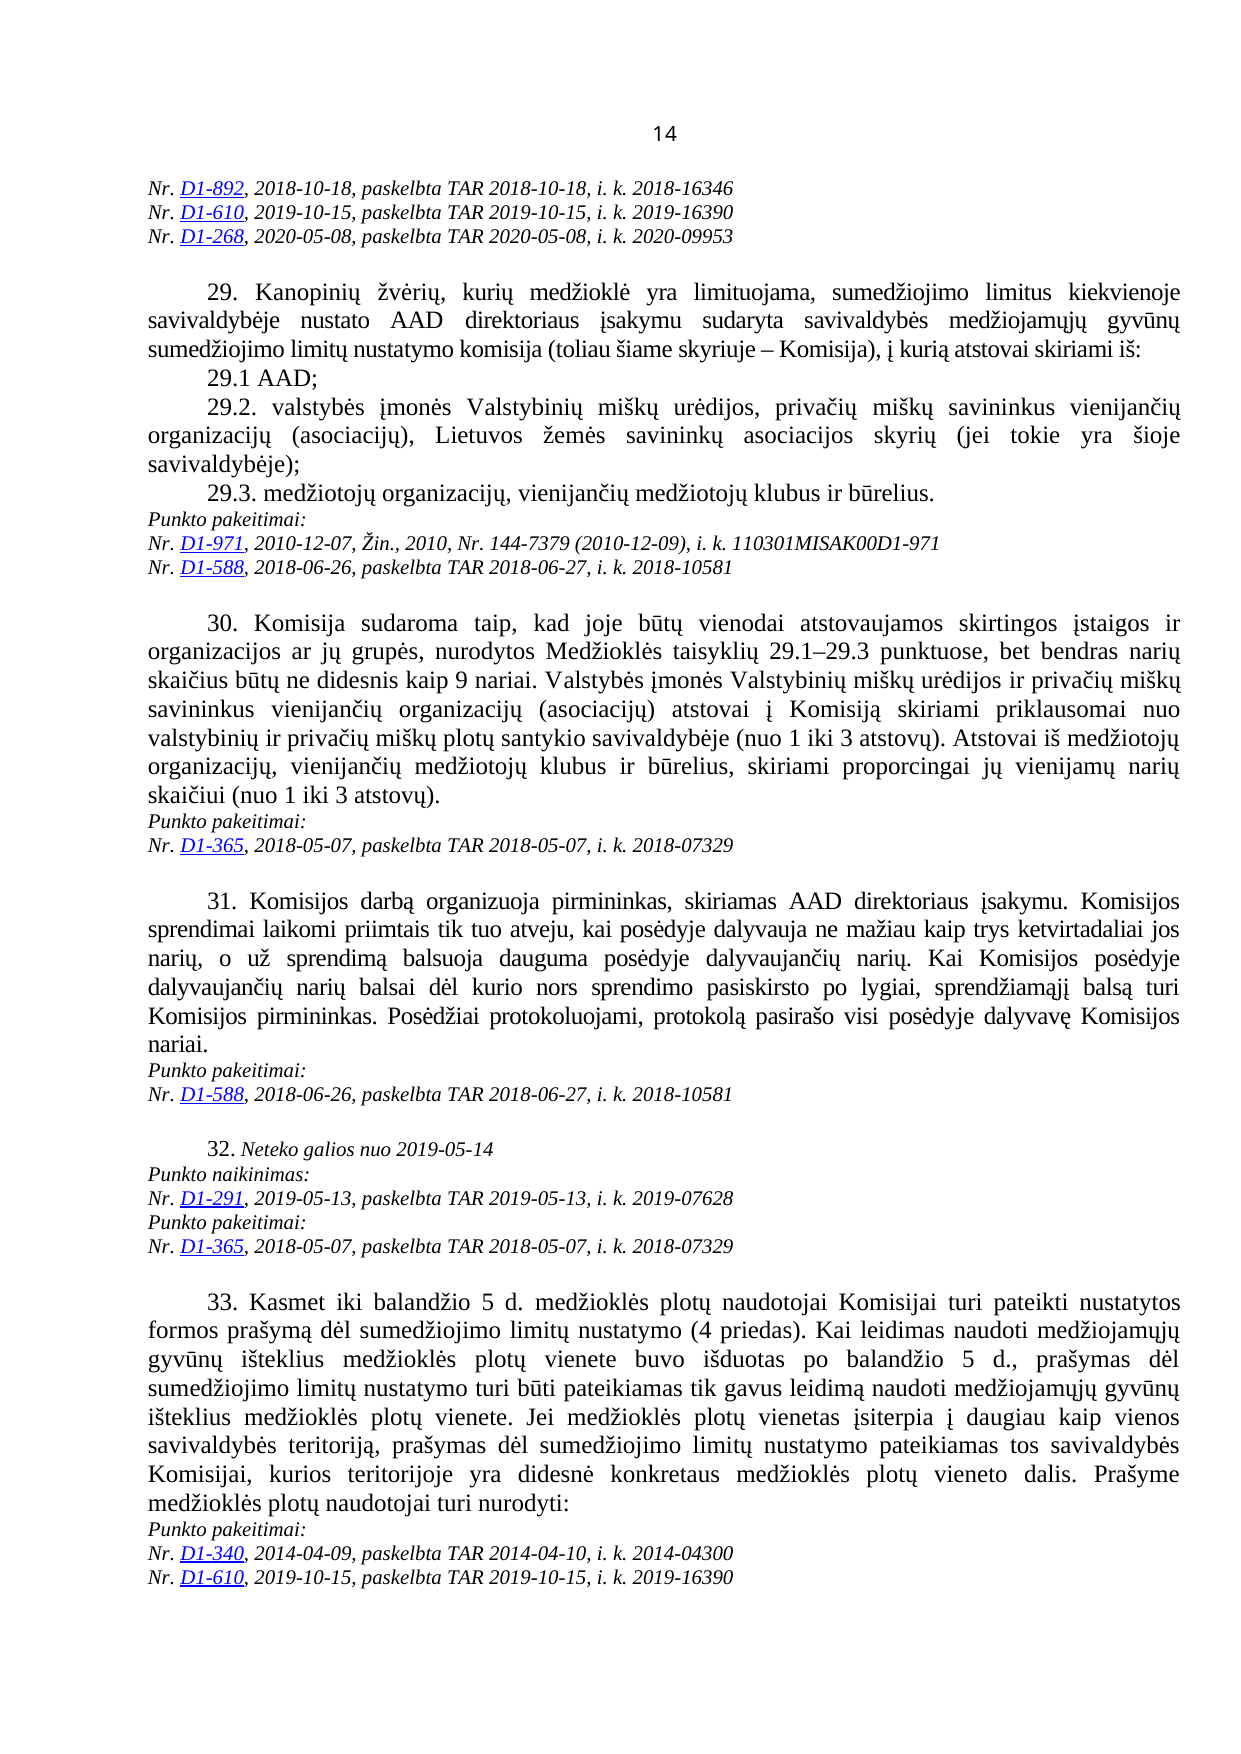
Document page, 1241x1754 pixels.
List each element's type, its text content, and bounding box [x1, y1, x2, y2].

text 29. Kanopinių žvėrių, kurių medžioklė yra limituojama, sumedžiojimo limitus kiekvienoje savivaldybėje nustato AAD direktoriaus įsakymu sudaryta savivaldybės medžiojamųjų gyvūnų sumedžiojimo limitų nustatymo komisija (toliau šiame skyriuje – Komisija), į kurią atstovai skiriami iš: [148, 277, 1181, 363]
text Punkto pakeitimai: [148, 1517, 1181, 1541]
text Nr. D1-971, 2010-12-07, Žin., 2010, Nr. 144-7379 (2010-12-09), i. k. 110301MISAK00D1-971 [148, 531, 1181, 555]
text Nr. D1-892, 2018-10-18, paskelbta TAR 2018-10-18, i. k. 2018-16346 [148, 176, 1181, 200]
text Nr. D1-268, 2020-05-08, paskelbta TAR 2020-05-08, i. k. 2020-09953 [148, 224, 1181, 248]
text Punkto naikinimas: [148, 1162, 1181, 1186]
text Nr. D1-610, 2019-10-15, paskelbta TAR 2019-10-15, i. k. 2019-16390 [148, 1565, 1181, 1589]
text 29.3. medžiotojų organizacijų, vienijančių medžiotojų klubus ir būrelius. [148, 478, 1181, 507]
text Nr. D1-588, 2018-06-26, paskelbta TAR 2018-06-27, i. k. 2018-10581 [148, 1082, 1181, 1106]
text Punkto pakeitimai: [148, 507, 1181, 531]
text Nr. D1-610, 2019-10-15, paskelbta TAR 2019-10-15, i. k. 2019-16390 [148, 200, 1181, 224]
text 29.2. valstybės įmonės Valstybinių miškų urėdijos, privačių miškų savininkus vienijančių organizacijų (asociacijų), Lietuvos žemės savininkų asociacijos skyrių (jei tokie yra šioje savivaldybėje); [148, 392, 1181, 478]
text 33. Kasmet iki balandžio 5 d. medžioklės plotų naudotojai Komisijai turi pateikti nustatytos formos prašymą dėl sumedžiojimo limitų nustatymo (4 priedas). Kai leidimas naudoti medžiojamųjų gyvūnų išteklius medžioklės plotų vienete buvo išduotas po balandžio 5 d., prašymas dėl sumedžiojimo limitų nustatymo turi būti pateikiamas tik gavus leidimą naudoti medžiojamųjų gyvūnų išteklius medžioklės plotų vienete. Jei medžioklės plotų vienetas įsiterpia į daugiau kaip vienos savivaldybės teritoriją, prašymas dėl sumedžiojimo limitų nustatymo pateikiamas tos savivaldybės Komisijai, kurios teritorijoje yra didesnė konkretaus medžioklės plotų vieneto dalis. Prašyme medžioklės plotų naudotojai turi nurodyti: [148, 1287, 1181, 1517]
text Nr. D1-365, 2018-05-07, paskelbta TAR 2018-05-07, i. k. 2018-07329 [148, 833, 1181, 857]
text 32. Neteko galios nuo 2019-05-14 [148, 1135, 1181, 1162]
text Nr. D1-365, 2018-05-07, paskelbta TAR 2018-05-07, i. k. 2018-07329 [148, 1234, 1181, 1258]
text Punkto pakeitimai: [148, 1210, 1181, 1234]
text Punkto pakeitimai: [148, 1058, 1181, 1082]
text Nr. D1-340, 2014-04-09, paskelbta TAR 2014-04-10, i. k. 2014-04300 [148, 1541, 1181, 1565]
text Punkto pakeitimai: [148, 809, 1181, 833]
text 30. Komisija sudaroma taip, kad joje būtų vienodai atstovaujamos skirtingos įstaigos ir organizacijos ar jų grupės, nurodytos Medžioklės taisyklių 29.1–29.3 punktuose, bet bendras narių skaičius būtų ne didesnis kaip 9 nariai. Valstybės įmonės Valstybinių miškų urėdijos ir privačių miškų savininkus vienijančių organizacijų (asociacijų) atstovai į Komisiją skiriami priklausomai nuo valstybinių ir privačių miškų plotų santykio savivaldybėje (nuo 1 iki 3 atstovų). Atstovai iš medžiotojų organizacijų, vienijančių medžiotojų klubus ir būrelius, skiriami proporcingai jų vienijamų narių skaičiui (nuo 1 iki 3 atstovų). [148, 608, 1181, 809]
text Nr. D1-291, 2019-05-13, paskelbta TAR 2019-05-13, i. k. 2019-07628 [148, 1186, 1181, 1210]
text Nr. D1-588, 2018-06-26, paskelbta TAR 2018-06-27, i. k. 2018-10581 [148, 555, 1181, 579]
text 31. Komisijos darbą organizuoja pirmininkas, skiriamas AAD direktoriaus įsakymu. Komisijos sprendimai laikomi priimtais tik tuo atveju, kai posėdyje dalyvauja ne mažiau kaip trys ketvirtadaliai jos narių, o už sprendimą balsuoja dauguma posėdyje dalyvaujančių narių. Kai Komisijos posėdyje dalyvaujančių narių balsai dėl kurio nors sprendimo pasiskirsto po lygiai, sprendžiamąjį balsą turi Komisijos pirmininkas. Posėdžiai protokoluojami, protokolą pasirašo visi posėdyje dalyvavę Komisijos nariai. [148, 886, 1181, 1058]
text 29.1 AAD; [148, 363, 1181, 392]
